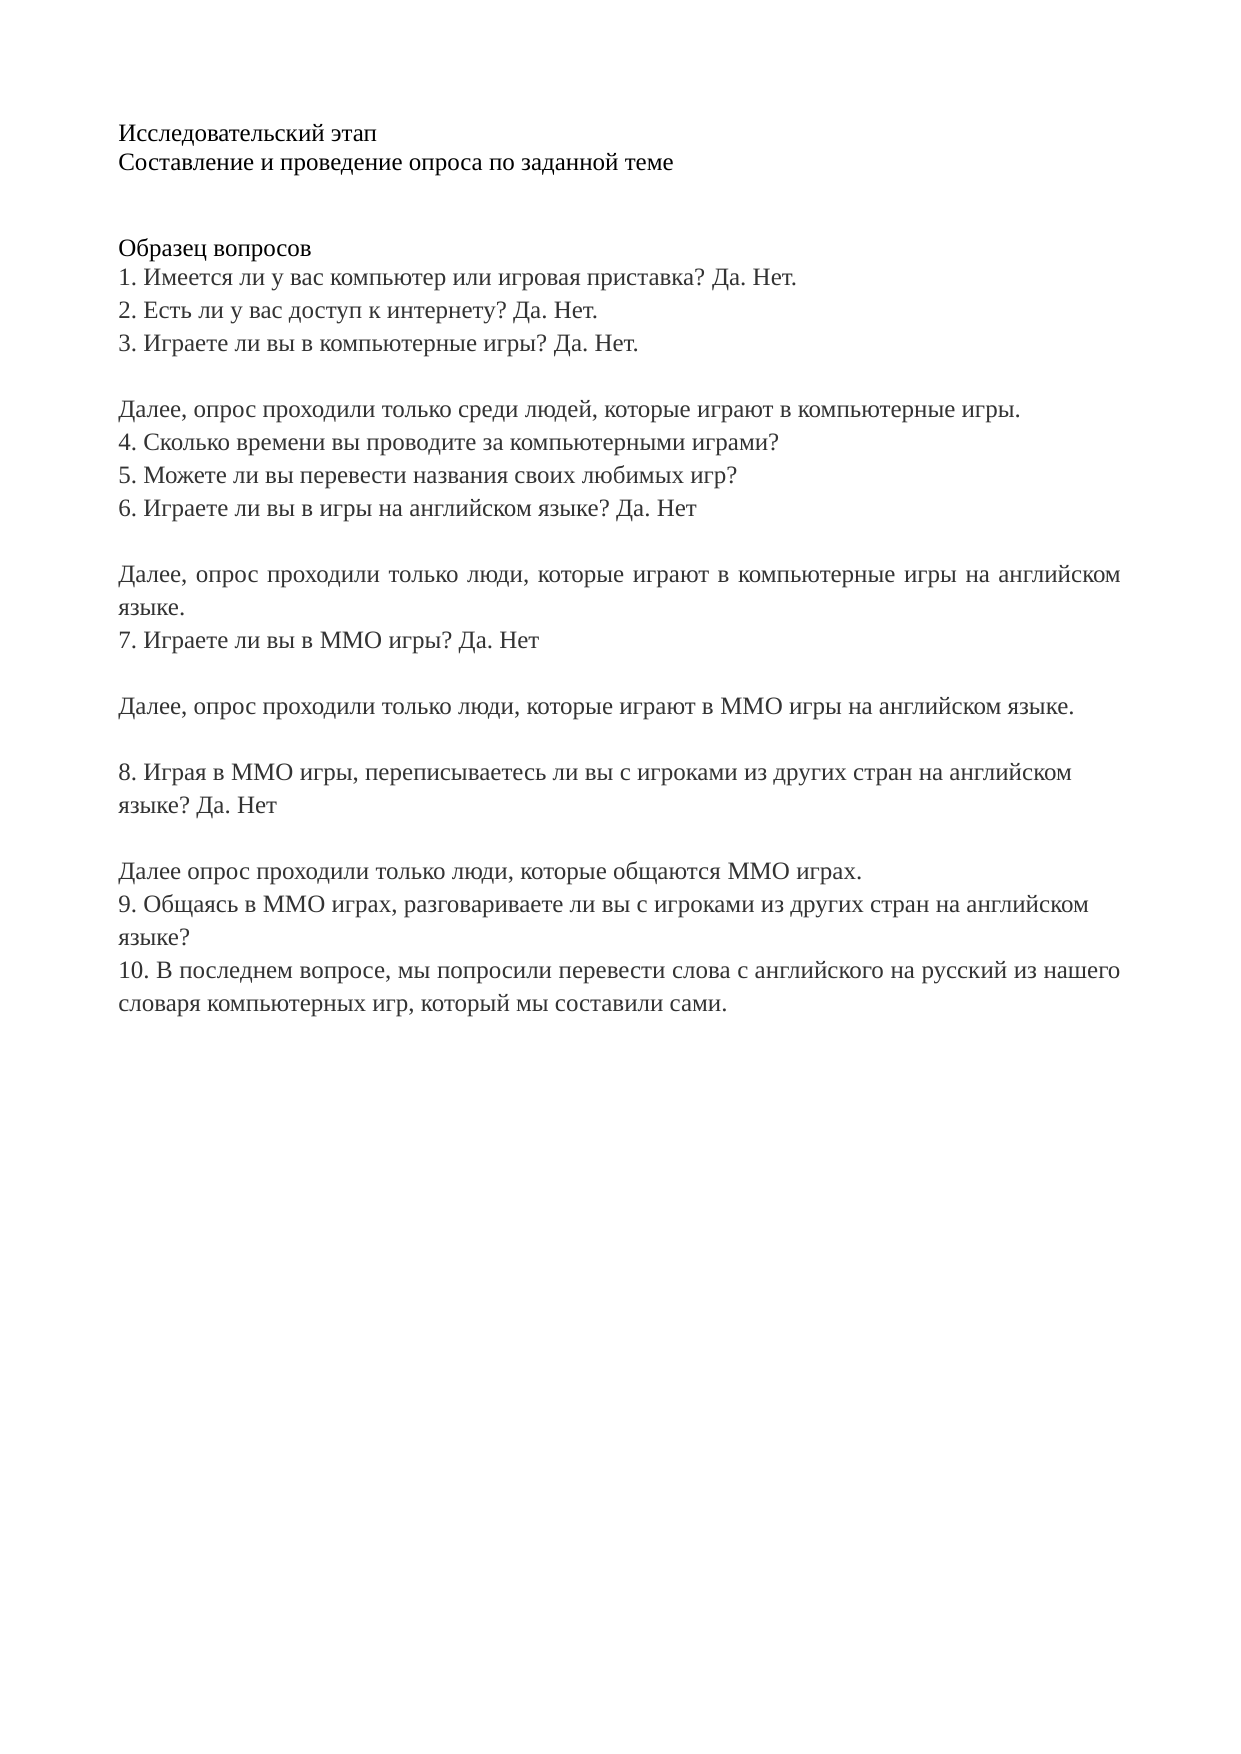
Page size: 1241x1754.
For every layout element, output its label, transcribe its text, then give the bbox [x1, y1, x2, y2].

text 3. Играете ли вы в компьютерные игры? Да. Нет. [118, 328, 1122, 357]
text 1. Имеется ли у вас компьютер или игровая приставка? Да. Нет. [118, 262, 1122, 291]
text 9. Общаясь в MMO играх, разговариваете ли вы с игроками из других стран на английском языке? [118, 889, 1122, 951]
text Исследовательский этап [118, 118, 1122, 147]
text 2. Есть ли у вас доступ к интернету? Да. Нет. [118, 295, 1122, 324]
text 8. Играя в MMO игры, переписываетесь ли вы с игроками из других стран на английском языке? Да. Нет [118, 757, 1122, 819]
text Образец вопросов [118, 233, 1122, 262]
text Составление и проведение опроса по заданной теме [118, 147, 1122, 176]
text Далее, опрос проходили только люди, которые играют в MMO игры на английском языке. [118, 691, 1122, 720]
text 7. Играете ли вы в MMO игры? Да. Нет [118, 625, 1122, 654]
text 5. Можете ли вы перевести названия своих любимых игр? [118, 460, 1122, 489]
text Далее опрос проходили только люди, которые общаются MMO играх. [118, 856, 1122, 885]
text 10. В последнем вопросе, мы попросили перевести слова с английского на русский из нашего словаря компьютерных игр, который мы составили сами. [118, 955, 1122, 1017]
text Далее, опрос проходили только среди людей, которые играют в компьютерные игры. [118, 394, 1122, 423]
text 6. Играете ли вы в игры на английском языке? Да. Нет [118, 493, 1122, 522]
text 4. Сколько времени вы проводите за компьютерными играми? [118, 427, 1122, 456]
text Далее, опрос проходили только люди, которые играют в компьютерные игры на английском языке. [118, 559, 1122, 621]
